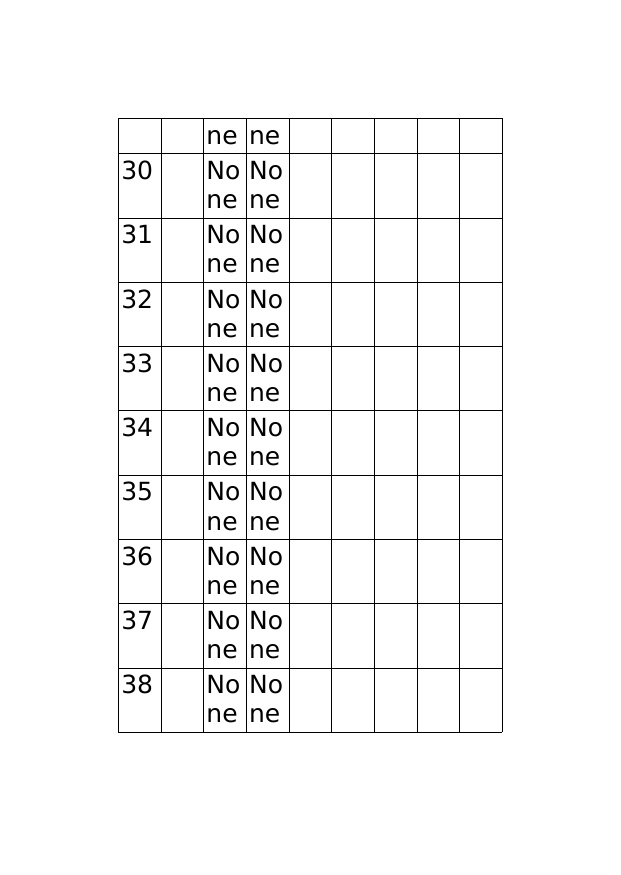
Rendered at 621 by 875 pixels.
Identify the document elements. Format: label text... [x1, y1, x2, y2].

table_cell [375, 119, 417, 153]
table_cell [418, 540, 459, 603]
table_cell [460, 411, 502, 474]
table_cell [418, 119, 459, 153]
table_cell [418, 154, 459, 217]
table_cell [375, 219, 417, 282]
table_cell 32 [119, 283, 161, 346]
table_cell [332, 283, 374, 346]
table_cell [418, 411, 459, 474]
table_cell [290, 347, 331, 410]
table_cell [418, 283, 459, 346]
table_cell [290, 119, 331, 153]
table_cell [375, 604, 417, 667]
table_cell None [204, 604, 246, 667]
table_cell ne [247, 119, 289, 153]
table_cell [418, 669, 459, 732]
table_cell None [247, 540, 289, 603]
table_cell None [247, 283, 289, 346]
table_cell [162, 219, 203, 282]
table_cell [460, 540, 502, 603]
table_cell None [204, 347, 246, 410]
table_cell [375, 411, 417, 474]
table_cell 31 [119, 219, 161, 282]
table_cell [375, 154, 417, 217]
table_cell [332, 604, 374, 667]
table_cell [162, 411, 203, 474]
table_cell [290, 604, 331, 667]
table_cell [460, 283, 502, 346]
table_cell [162, 604, 203, 667]
table_cell [290, 283, 331, 346]
table_cell None [247, 669, 289, 732]
table_cell None [247, 411, 289, 474]
table_cell 37 [119, 604, 161, 667]
table_cell [290, 411, 331, 474]
table_cell [375, 476, 417, 539]
table_cell [418, 347, 459, 410]
table_cell [418, 476, 459, 539]
table_cell None [247, 476, 289, 539]
table_cell [162, 347, 203, 410]
table_cell [162, 154, 203, 217]
table_cell None [204, 219, 246, 282]
table_cell [418, 219, 459, 282]
table_cell [460, 476, 502, 539]
table_cell [290, 669, 331, 732]
table_cell [162, 540, 203, 603]
table_cell [332, 669, 374, 732]
table_cell None [204, 154, 246, 217]
table_cell 36 [119, 540, 161, 603]
table_cell [332, 411, 374, 474]
table_cell [460, 604, 502, 667]
table_cell None [204, 283, 246, 346]
table_cell [162, 283, 203, 346]
table_cell None [247, 347, 289, 410]
table_cell [460, 154, 502, 217]
table_cell None [204, 540, 246, 603]
table_cell [460, 219, 502, 282]
table_cell [162, 119, 203, 153]
table_cell 35 [119, 476, 161, 539]
table_cell None [204, 476, 246, 539]
table_cell [162, 476, 203, 539]
table_cell [119, 119, 161, 153]
table_cell ne [204, 119, 246, 153]
table_cell [162, 669, 203, 732]
table_cell [332, 119, 374, 153]
table_cell 38 [119, 669, 161, 732]
table_cell [375, 283, 417, 346]
table_cell [460, 119, 502, 153]
table_cell 33 [119, 347, 161, 410]
table_cell None [204, 669, 246, 732]
table_cell [332, 347, 374, 410]
table_cell None [247, 219, 289, 282]
table_cell [332, 540, 374, 603]
table_cell None [247, 604, 289, 667]
table_cell [290, 540, 331, 603]
table_cell [375, 540, 417, 603]
table_cell [332, 154, 374, 217]
table_cell [375, 347, 417, 410]
table_cell None [247, 154, 289, 217]
table_cell [290, 219, 331, 282]
table_cell 30 [119, 154, 161, 217]
table_cell [332, 476, 374, 539]
table_cell [332, 219, 374, 282]
table_cell None [204, 411, 246, 474]
table_cell [460, 347, 502, 410]
table_cell [418, 604, 459, 667]
table_cell [290, 476, 331, 539]
table_cell [460, 669, 502, 732]
table_cell [290, 154, 331, 217]
table_cell [375, 669, 417, 732]
table_cell 34 [119, 411, 161, 474]
